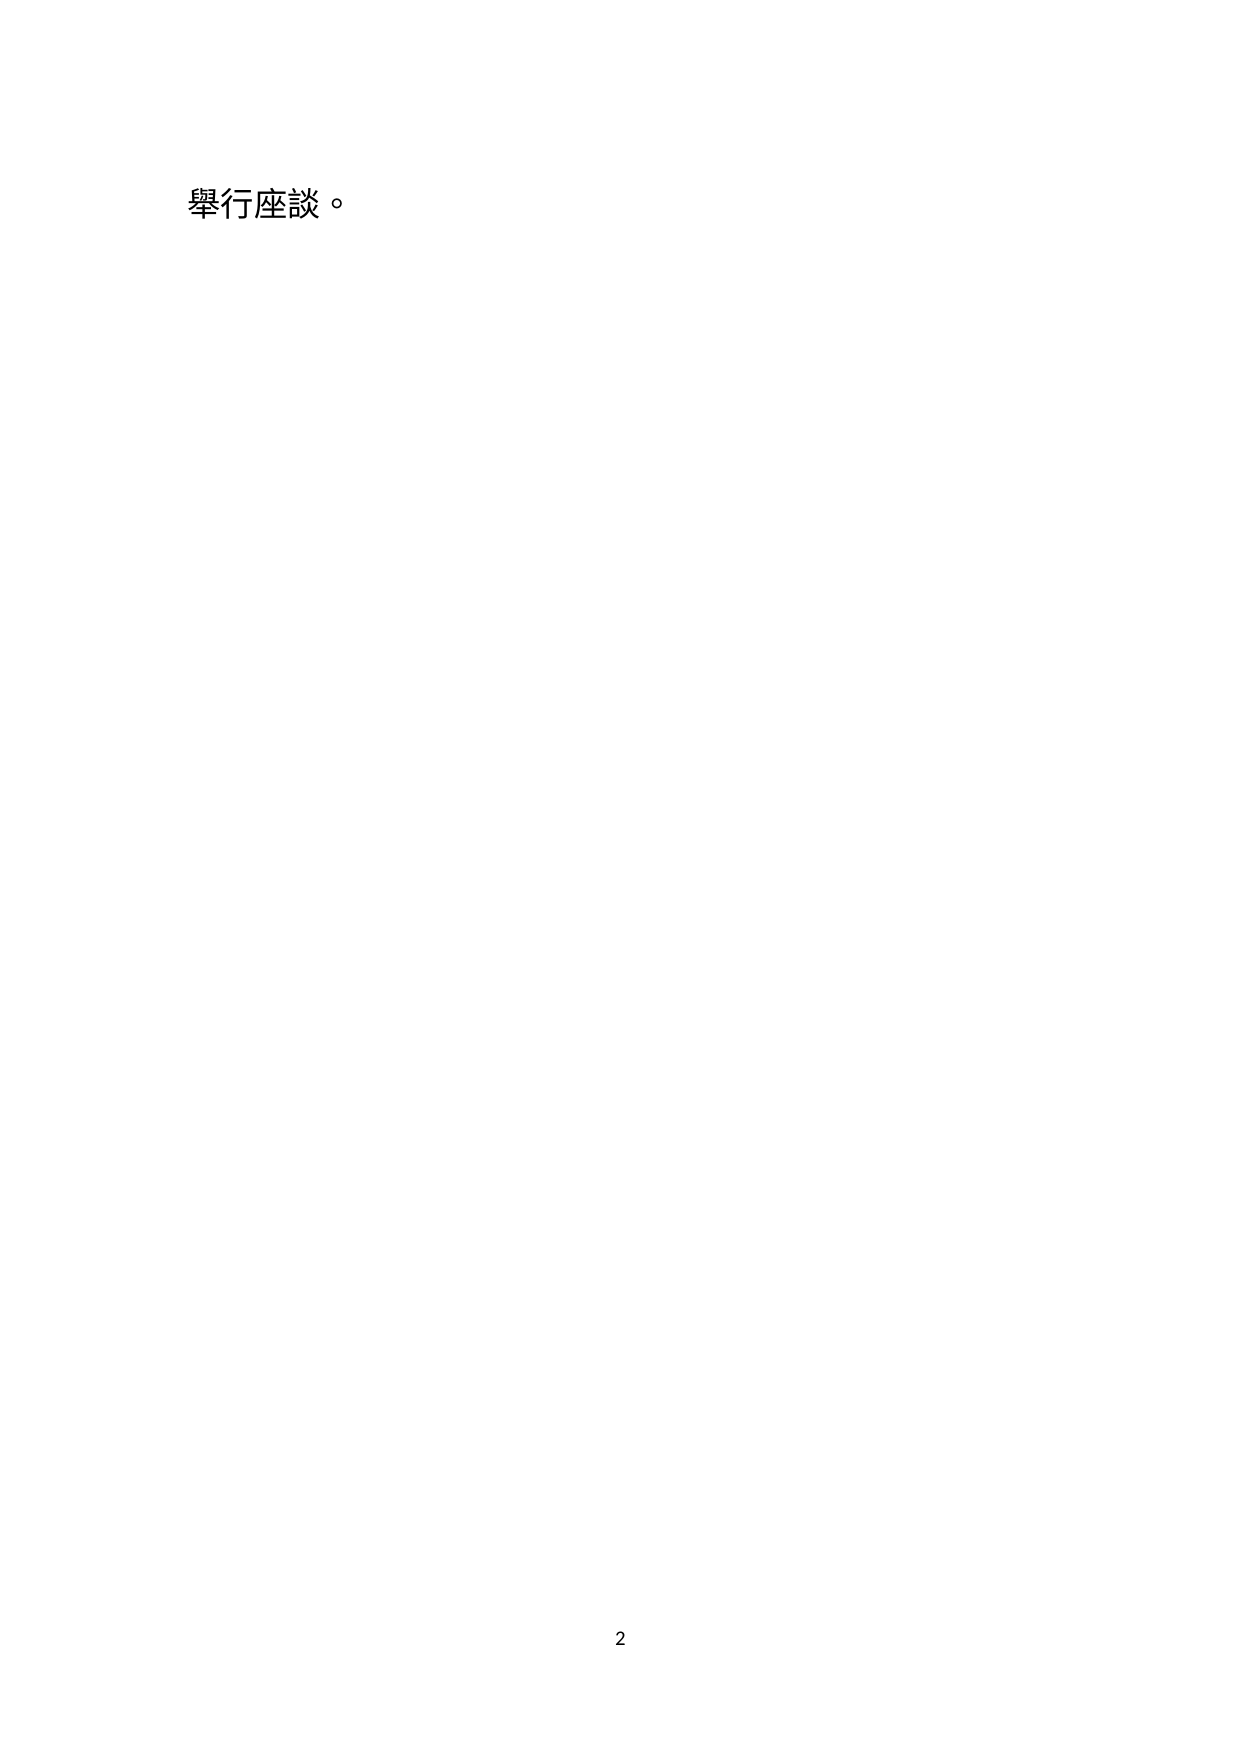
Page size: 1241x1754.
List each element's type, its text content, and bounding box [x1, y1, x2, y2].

text 舉行座談。 [187, 164, 1053, 239]
